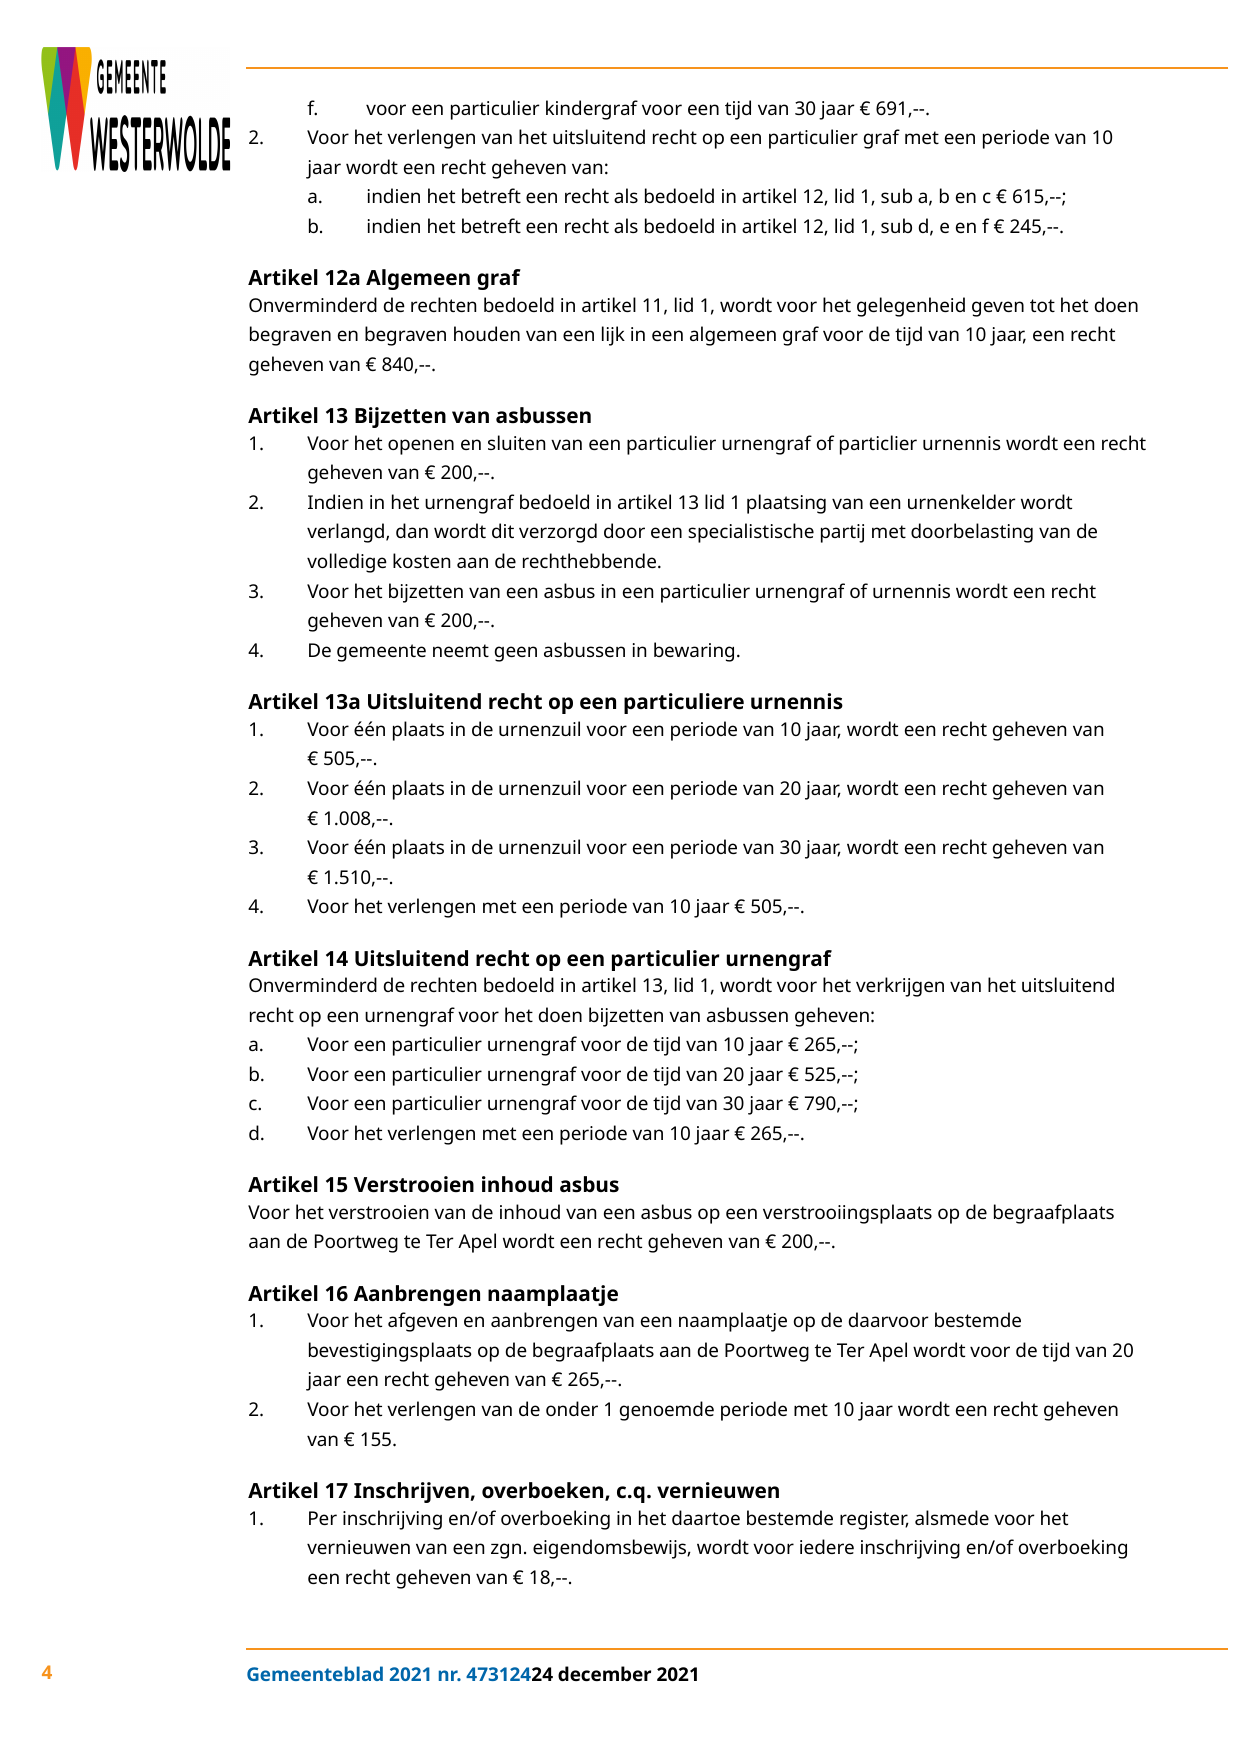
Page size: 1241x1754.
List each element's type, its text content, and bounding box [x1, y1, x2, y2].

picture [41, 47, 231, 172]
list Voor het bijzetten van een asbus in een particulier urnengraf of urnennis wordt een recht geheven van € 200,--. [248, 578, 1152, 633]
text Artikel 16 Aanbrengen naamplaatje [248, 1279, 1152, 1307]
list voor een particulier kindergraf voor een tijd van 30 jaar € 691,--. [307, 95, 1152, 121]
list Voor het verlengen van het uitsluitend recht op een particulier graf met een periode van 10 jaar wordt een recht geheven van: [248, 124, 1152, 180]
list Voor één plaats in de urnenzuil voor een periode van 20 jaar, wordt een recht geheven van € 1.008,--. [248, 775, 1152, 830]
list Voor één plaats in de urnenzuil voor een periode van 10 jaar, wordt een recht geheven van € 505,--. [248, 716, 1152, 771]
text Voor het verstrooien van de inhoud van een asbus op een verstrooiingsplaats op de begraafplaats aan de Poortweg te Ter Apel wordt een recht geheven van € 200,--. [248, 1199, 1152, 1254]
list Voor het verlengen met een periode van 10 jaar € 265,--. [248, 1120, 1152, 1146]
text Onverminderd de rechten bedoeld in artikel 11, lid 1, wordt voor het gelegenheid geven tot het doen begraven en begraven houden van een lijk in een algemeen graf voor de tijd van 10 jaar, een recht geheven van € 840,--. [248, 292, 1152, 377]
list Voor het verlengen met een periode van 10 jaar € 505,--. [248, 893, 1152, 919]
text Artikel 13 Bijzetten van asbussen [248, 402, 1152, 430]
text Onverminderd de rechten bedoeld in artikel 13, lid 1, wordt voor het verkrijgen van het uitsluitend recht op een urnengraf voor het doen bijzetten van asbussen geheven: [248, 972, 1152, 1028]
list Voor één plaats in de urnenzuil voor een periode van 30 jaar, wordt een recht geheven van € 1.510,--. [248, 834, 1152, 889]
text Artikel 14 Uitsluitend recht op een particulier urnengraf [248, 944, 1152, 972]
list De gemeente neemt geen asbussen in bewaring. [248, 637, 1152, 663]
text Artikel 15 Verstrooien inhoud asbus [248, 1171, 1152, 1199]
list Voor het verlengen van de onder 1 genoemde periode met 10 jaar wordt een recht geheven van € 155. [248, 1396, 1152, 1452]
list indien het betreft een recht als bedoeld in artikel 12, lid 1, sub d, e en f € 245,--. [307, 213, 1152, 239]
list Voor een particulier urnengraf voor de tijd van 30 jaar € 790,--; [248, 1091, 1152, 1116]
list Voor het afgeven en aanbrengen van een naamplaatje op de daarvoor bestemde bevestigingsplaats op de begraafplaats aan de Poortweg te Ter Apel wordt voor de tijd van 20 jaar een recht geheven van € 265,--. [248, 1307, 1152, 1392]
list Voor een particulier urnengraf voor de tijd van 20 jaar € 525,--; [248, 1061, 1152, 1087]
list Indien in het urnengraf bedoeld in artikel 13 lid 1 plaatsing van een urnenkelder wordt verlangd, dan wordt dit verzorgd door een specialistische partij met doorbelasting van de volledige kosten aan de rechthebbende. [248, 489, 1152, 574]
text Artikel 17 Inschrijven, overboeken, c.q. vernieuwen [248, 1476, 1152, 1505]
list indien het betreft een recht als bedoeld in artikel 12, lid 1, sub a, b en c € 615,--; [307, 183, 1152, 209]
list Voor een particulier urnengraf voor de tijd van 10 jaar € 265,--; [248, 1031, 1152, 1057]
list Per inschrijving en/of overboeking in het daartoe bestemde register, alsmede voor het vernieuwen van een zgn. eigendomsbewijs, wordt voor iedere inschrijving en/of overboeking een recht geheven van € 18,--. [248, 1505, 1152, 1589]
text Artikel 12a Algemeen graf [248, 263, 1152, 292]
text Artikel 13a Uitsluitend recht op een particuliere urnennis [248, 687, 1152, 716]
list Voor het openen en sluiten van een particulier urnengraf of particlier urnennis wordt een recht geheven van € 200,--. [248, 430, 1152, 485]
